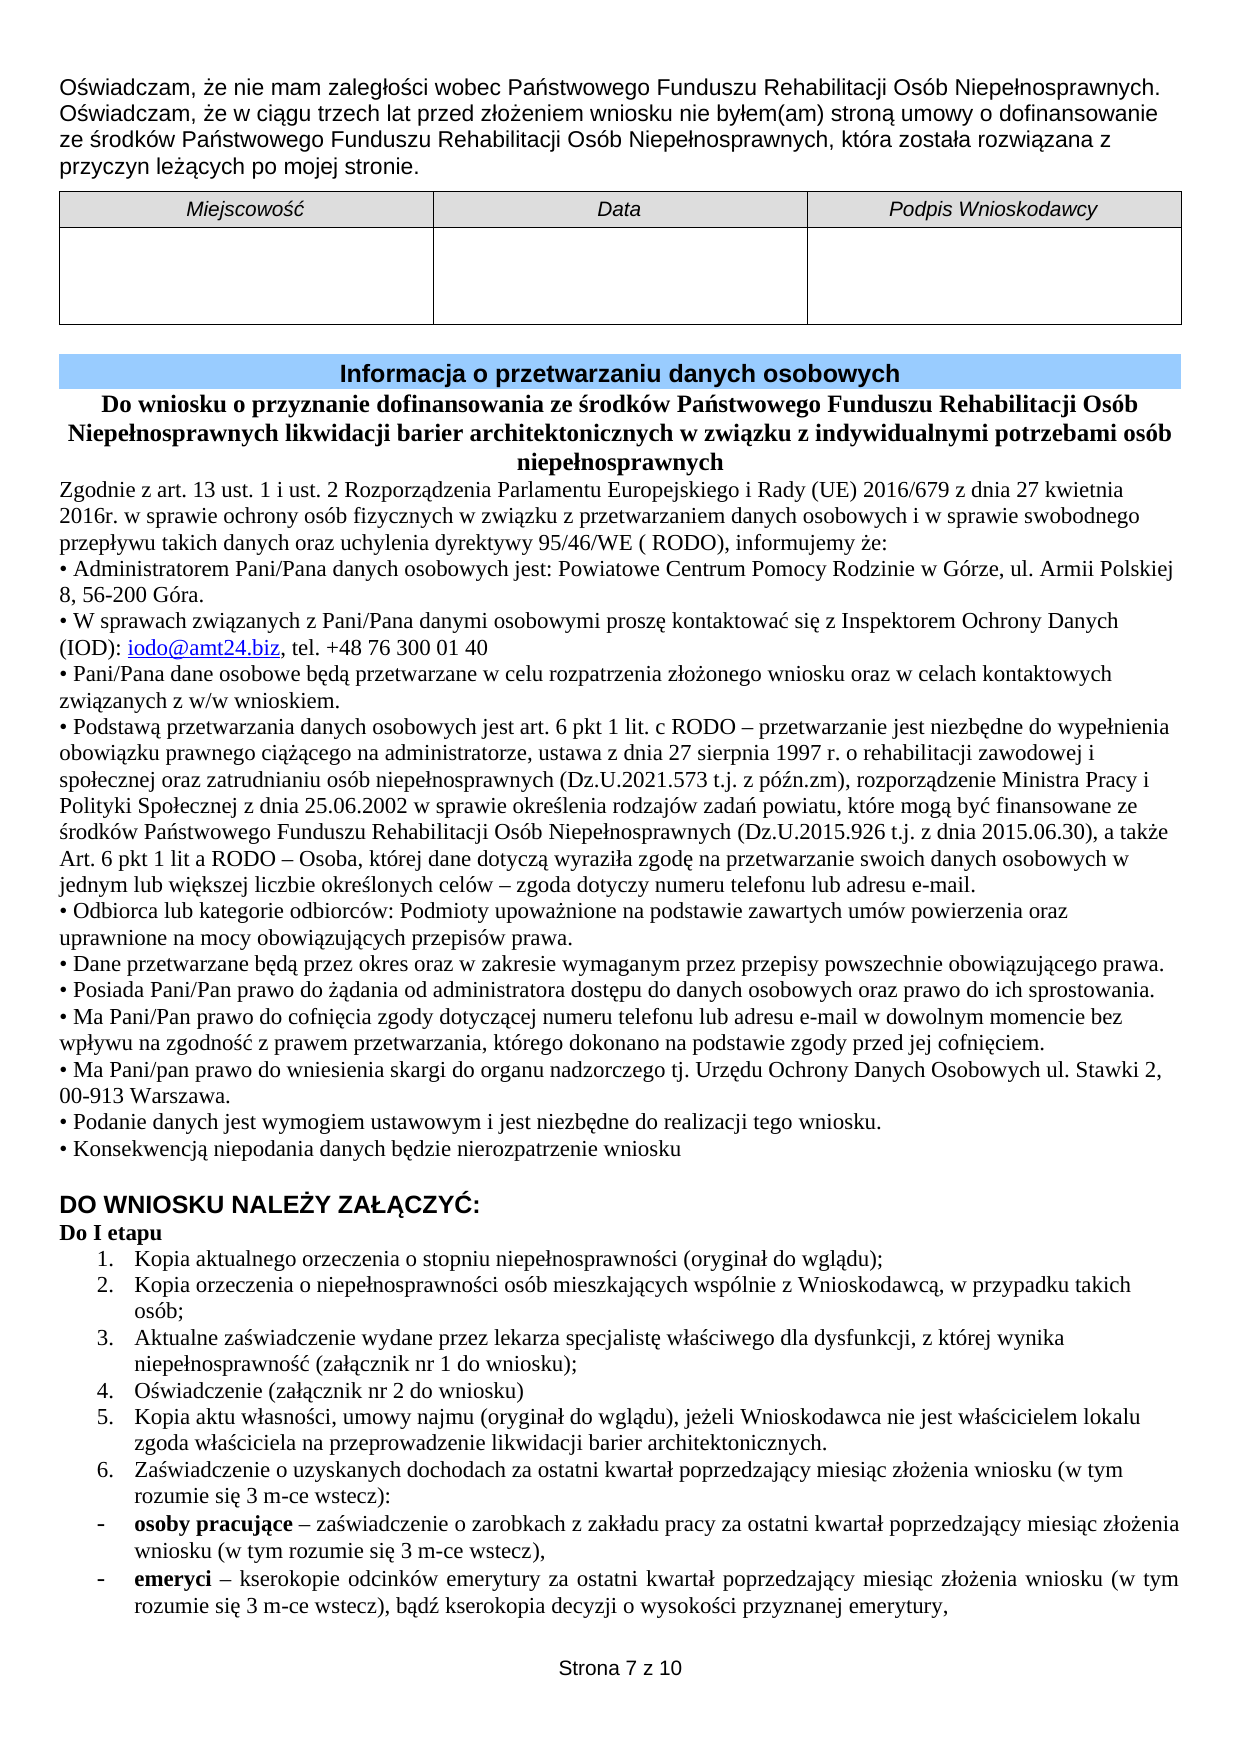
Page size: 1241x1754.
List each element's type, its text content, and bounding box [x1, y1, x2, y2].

text • W sprawach związanych z Pani/Pana danymi osobowymi proszę kontaktować się z Inspektorem Ochrony Danych (IOD): iodo@amt24.biz, tel. +48 76 300 01 40 [59, 608, 1181, 660]
list Aktualne zaświadczenie wydane przez lekarza specjalistę właściwego dla dysfunkcji, z której wynika niepełnosprawność (załącznik nr 1 do wniosku); [97, 1324, 1181, 1377]
list Oświadczenie (załącznik nr 2 do wniosku) [97, 1377, 1181, 1403]
text • Odbiorca lub kategorie odbiorców: Podmioty upoważnione na podstawie zawartych umów powierzenia oraz uprawnione na mocy obowiązujących przepisów prawa. [59, 897, 1181, 950]
text • Ma Pani/pan prawo do wniesienia skargi do organu nadzorczego tj. Urzędu Ochrony Danych Osobowych ul. Stawki 2, 00-913 Warszawa. [59, 1056, 1181, 1108]
table_cell [434, 228, 807, 324]
list osoby pracujące – zaświadczenie o zarobkach z zakładu pracy za ostatni kwartał poprzedzający miesiąc złożenia wniosku (w tym rozumie się 3 m-ce wstecz), [97, 1508, 1181, 1563]
text • Posiada Pani/Pan prawo do żądania od administratora dostępu do danych osobowych oraz prawo do ich sprostowania. [59, 977, 1181, 1003]
text • Konsekwencją niepodania danych będzie nierozpatrzenie wniosku [59, 1135, 1181, 1161]
list Kopia aktu własności, umowy najmu (oryginał do wglądu), jeżeli Wnioskodawca nie jest właścicielem lokalu zgoda właściciela na przeprowadzenie likwidacji barier architektonicznych. [97, 1403, 1181, 1456]
table_header Data [434, 192, 807, 227]
table_cell [808, 228, 1181, 324]
text • Ma Pani/Pan prawo do cofnięcia zgody dotyczącej numeru telefonu lub adresu e-mail w dowolnym momencie bez wpływu na zgodność z prawem przetwarzania, którego dokonano na podstawie zgody przed jej cofnięciem. [59, 1003, 1181, 1056]
subtitle Informacja o przetwarzaniu danych osobowych [59, 354, 1181, 389]
list emeryci – kserokopie odcinków emerytury za ostatni kwartał poprzedzający miesiąc złożenia wniosku (w tym rozumie się 3 m-ce wstecz), bądź kserokopia decyzji o wysokości przyznanej emerytury, [97, 1563, 1181, 1619]
text • Pani/Pana dane osobowe będą przetwarzane w celu rozpatrzenia złożonego wniosku oraz w celach kontaktowych związanych z w/w wnioskiem. [59, 660, 1181, 713]
text Do wniosku o przyznanie dofinansowania ze środków Państwowego Funduszu Rehabilitacji Osób Niepełnosprawnych likwidacji barier architektonicznych w związku z indywidualnymi potrzebami osób niepełnosprawnych [59, 389, 1181, 476]
text • Podanie danych jest wymogiem ustawowym i jest niezbędne do realizacji tego wniosku. [59, 1108, 1181, 1135]
text DO WNIOSKU NALEŻY ZAŁĄCZYĆ: [59, 1190, 1181, 1218]
list Kopia orzeczenia o niepełnosprawności osób mieszkających wspólnie z Wnioskodawcą, w przypadku takich osób; [97, 1271, 1181, 1324]
list Kopia aktualnego orzeczenia o stopniu niepełnosprawności (oryginał do wglądu); [97, 1245, 1181, 1271]
text • Podstawą przetwarzania danych osobowych jest art. 6 pkt 1 lit. c RODO – przetwarzanie jest niezbędne do wypełnienia obowiązku prawnego ciążącego na administratorze, ustawa z dnia 27 sierpnia 1997 r. o rehabilitacji zawodowej i społecznej oraz zatrudnianiu osób niepełnosprawnych (Dz.U.2021.573 t.j. z późn.zm), rozporządzenie Ministra Pracy i Polityki Społecznej z dnia 25.06.2002 w sprawie określenia rodzajów zadań powiatu, które mogą być finansowane ze środków Państwowego Funduszu Rehabilitacji Osób Niepełnosprawnych (Dz.U.2015.926 t.j. z dnia 2015.06.30), a także Art. 6 pkt 1 lit a RODO – Osoba, której dane dotyczą wyraziła zgodę na przetwarzanie swoich danych osobowych w jednym lub większej liczbie określonych celów – zgoda dotyczy numeru telefonu lub adresu e-mail. [59, 713, 1181, 897]
list Zaświadczenie o uzyskanych dochodach za ostatni kwartał poprzedzający miesiąc złożenia wniosku (w tym rozumie się 3 m-ce wstecz): [97, 1456, 1181, 1508]
text • Administratorem Pani/Pana danych osobowych jest: Powiatowe Centrum Pomocy Rodzinie w Górze, ul. Armii Polskiej 8, 56-200 Góra. [59, 555, 1181, 608]
table_header Miejscowość [60, 192, 433, 227]
table_header Podpis Wnioskodawcy [808, 192, 1181, 227]
text Oświadczam, że nie mam zaległości wobec Państwowego Funduszu Rehabilitacji Osób Niepełnosprawnych. Oświadczam, że w ciągu trzech lat przed złożeniem wniosku nie byłem(am) stroną umowy o dofinansowanie ze środków Państwowego Funduszu Rehabilitacji Osób Niepełnosprawnych, która została rozwiązana z przyczyn leżących po mojej stronie. [59, 74, 1181, 179]
table_cell [60, 228, 433, 324]
text • Dane przetwarzane będą przez okres oraz w zakresie wymaganym przez przepisy powszechnie obowiązującego prawa. [59, 950, 1181, 977]
text Do I etapu [59, 1218, 1181, 1245]
text Zgodnie z art. 13 ust. 1 i ust. 2 Rozporządzenia Parlamentu Europejskiego i Rady (UE) 2016/679 z dnia 27 kwietnia 2016r. w sprawie ochrony osób fizycznych w związku z przetwarzaniem danych osobowych i w sprawie swobodnego przepływu takich danych oraz uchylenia dyrektywy 95/46/WE ( RODO), informujemy że: [59, 476, 1181, 555]
